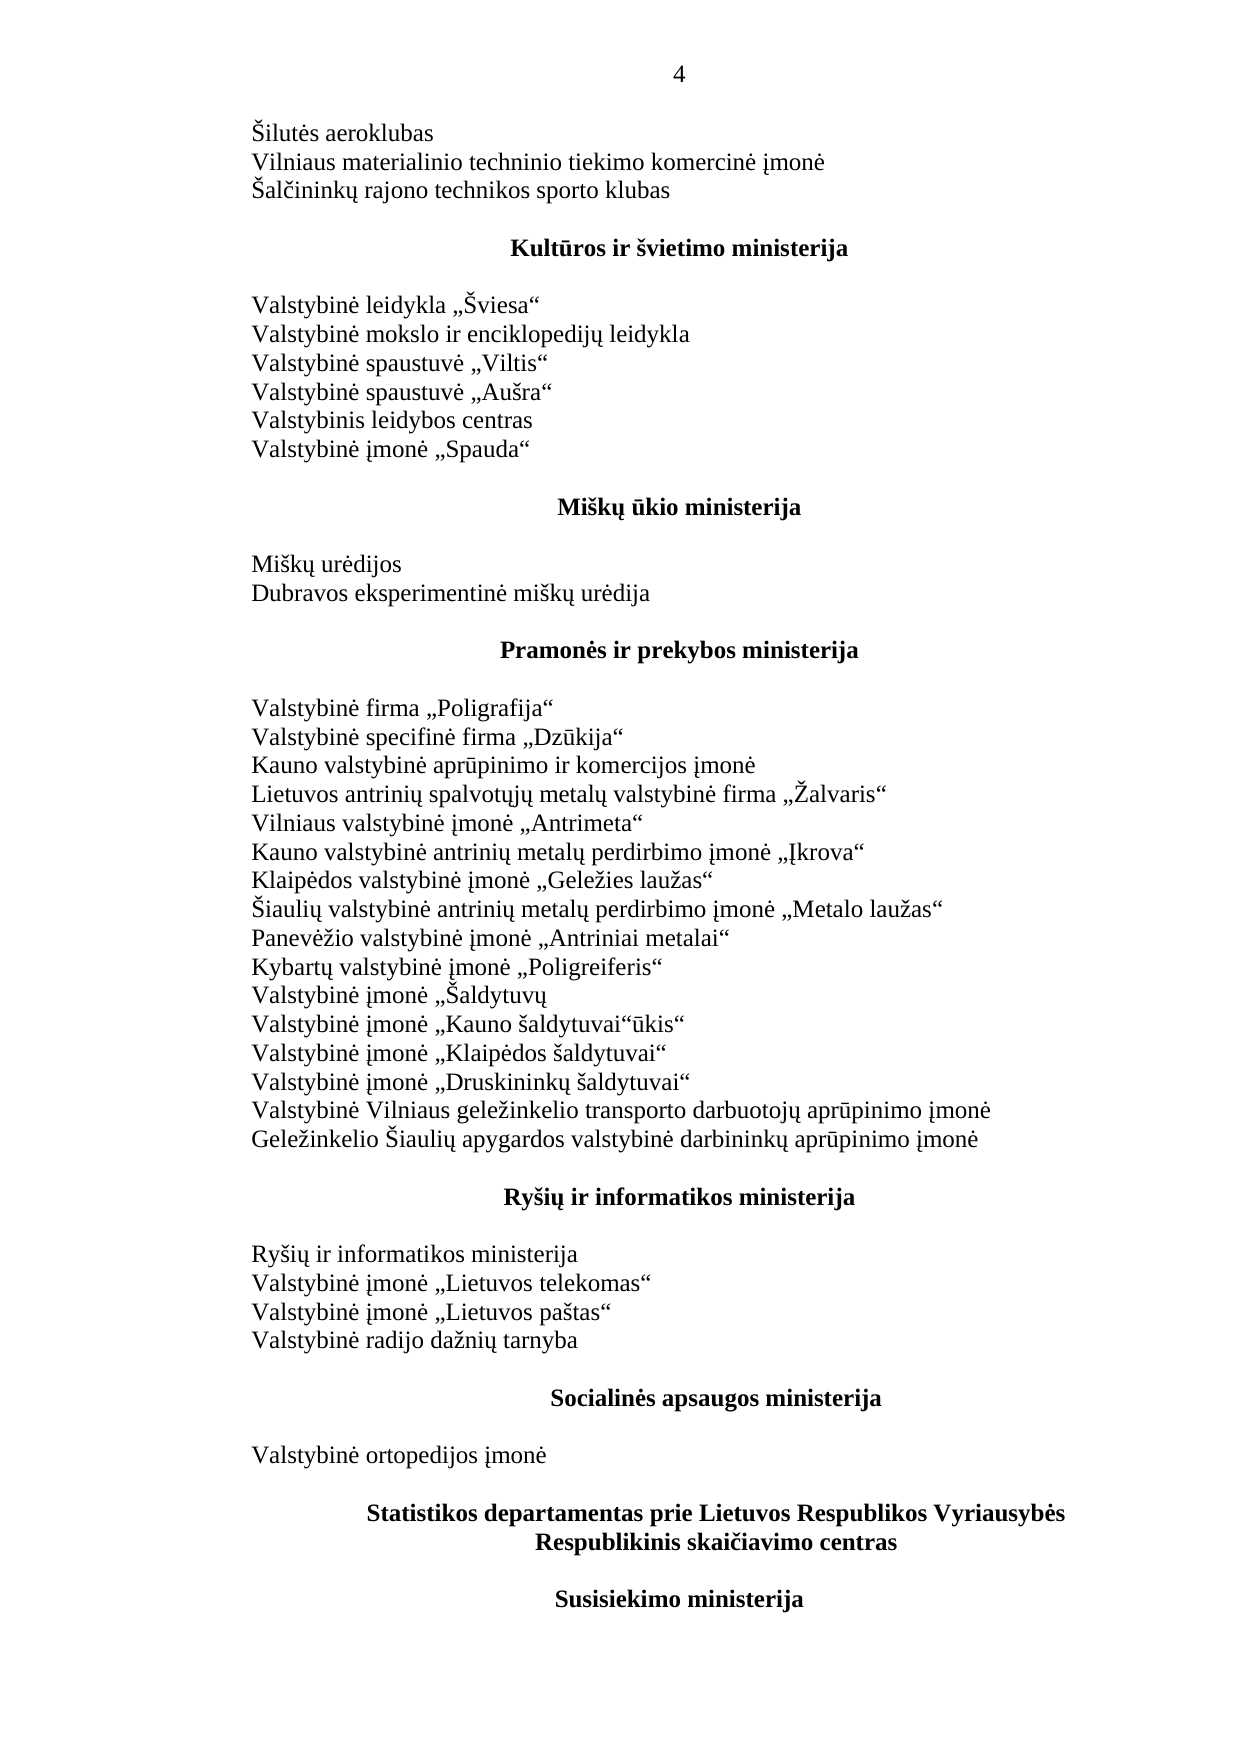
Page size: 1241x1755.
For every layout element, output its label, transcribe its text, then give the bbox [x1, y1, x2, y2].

text Kultūros ir švietimo ministerija [177, 233, 1181, 262]
text Valstybinė įmonė „Lietuvos paštas“ [177, 1297, 1181, 1326]
text Vilniaus valstybinė įmonė „Antrimeta“ [177, 808, 1181, 837]
text Valstybinė specifinė firma „Dzūkija“ [177, 722, 1181, 751]
text Lietuvos antrinių spalvotųjų metalų valstybinė firma „Žalvaris“ [177, 779, 1181, 808]
text Ryšių ir informatikos ministerija [177, 1239, 1181, 1268]
text Kauno valstybinė antrinių metalų perdirbimo įmonė „Įkrova“ [177, 837, 1181, 866]
text Valstybinė leidykla „Šviesa“ [177, 291, 1181, 319]
text Statistikos departamentas prie Lietuvos Respublikos Vyriausybės [177, 1498, 1181, 1527]
text Pramonės ir prekybos ministerija [177, 636, 1181, 664]
text Susisiekimo ministerija [177, 1584, 1181, 1613]
text Geležinkelio Šiaulių apygardos valstybinė darbininkų aprūpinimo įmonė [177, 1124, 1181, 1153]
text Vilniaus materialinio techninio tiekimo komercinė įmonė [177, 147, 1181, 176]
text Valstybinė įmonė „Spauda“ [177, 434, 1181, 463]
text Valstybinė firma „Poligrafija“ [177, 693, 1181, 722]
text Valstybinė įmonė „Druskininkų šaldytuvai“ [177, 1067, 1181, 1096]
text Valstybinė radijo dažnių tarnyba [177, 1326, 1181, 1354]
text Valstybinė spaustuvė „Viltis“ [177, 348, 1181, 377]
text Valstybinė įmonė „Lietuvos telekomas“ [177, 1268, 1181, 1297]
text Miškų ūkio ministerija [177, 492, 1181, 521]
text Socialinės apsaugos ministerija [177, 1383, 1181, 1412]
text Valstybinė Vilniaus geležinkelio transporto darbuotojų aprūpinimo įmonė [177, 1096, 1181, 1124]
text Valstybinė įmonė „Kauno šaldytuvai“ūkis“ [177, 1009, 1181, 1038]
text Šiaulių valstybinė antrinių metalų perdirbimo įmonė „Metalo laužas“ [177, 894, 1181, 923]
text Ryšių ir informatikos ministerija [177, 1182, 1181, 1211]
text Šilutės aeroklubas [177, 118, 1181, 147]
text Valstybinė įmonė „Šaldytuvų [177, 981, 1181, 1009]
text Miškų urėdijos [177, 549, 1181, 578]
text Šalčininkų rajono technikos sporto klubas [177, 176, 1181, 204]
text Valstybinė mokslo ir enciklopedijų leidykla [177, 319, 1181, 348]
text Dubravos eksperimentinė miškų urėdija [177, 578, 1181, 607]
text Valstybinė įmonė „Klaipėdos šaldytuvai“ [177, 1038, 1181, 1067]
text Kybartų valstybinė įmonė „Poligreiferis“ [177, 952, 1181, 981]
text Respublikinis skaičiavimo centras [177, 1527, 1181, 1556]
text Valstybinis leidybos centras [177, 406, 1181, 434]
text Klaipėdos valstybinė įmonė „Geležies laužas“ [177, 866, 1181, 894]
text Panevėžio valstybinė įmonė „Antriniai metalai“ [177, 923, 1181, 952]
text Kauno valstybinė aprūpinimo ir komercijos įmonė [177, 751, 1181, 779]
text Valstybinė ortopedijos įmonė [177, 1441, 1181, 1469]
text Valstybinė spaustuvė „Aušra“ [177, 377, 1181, 406]
